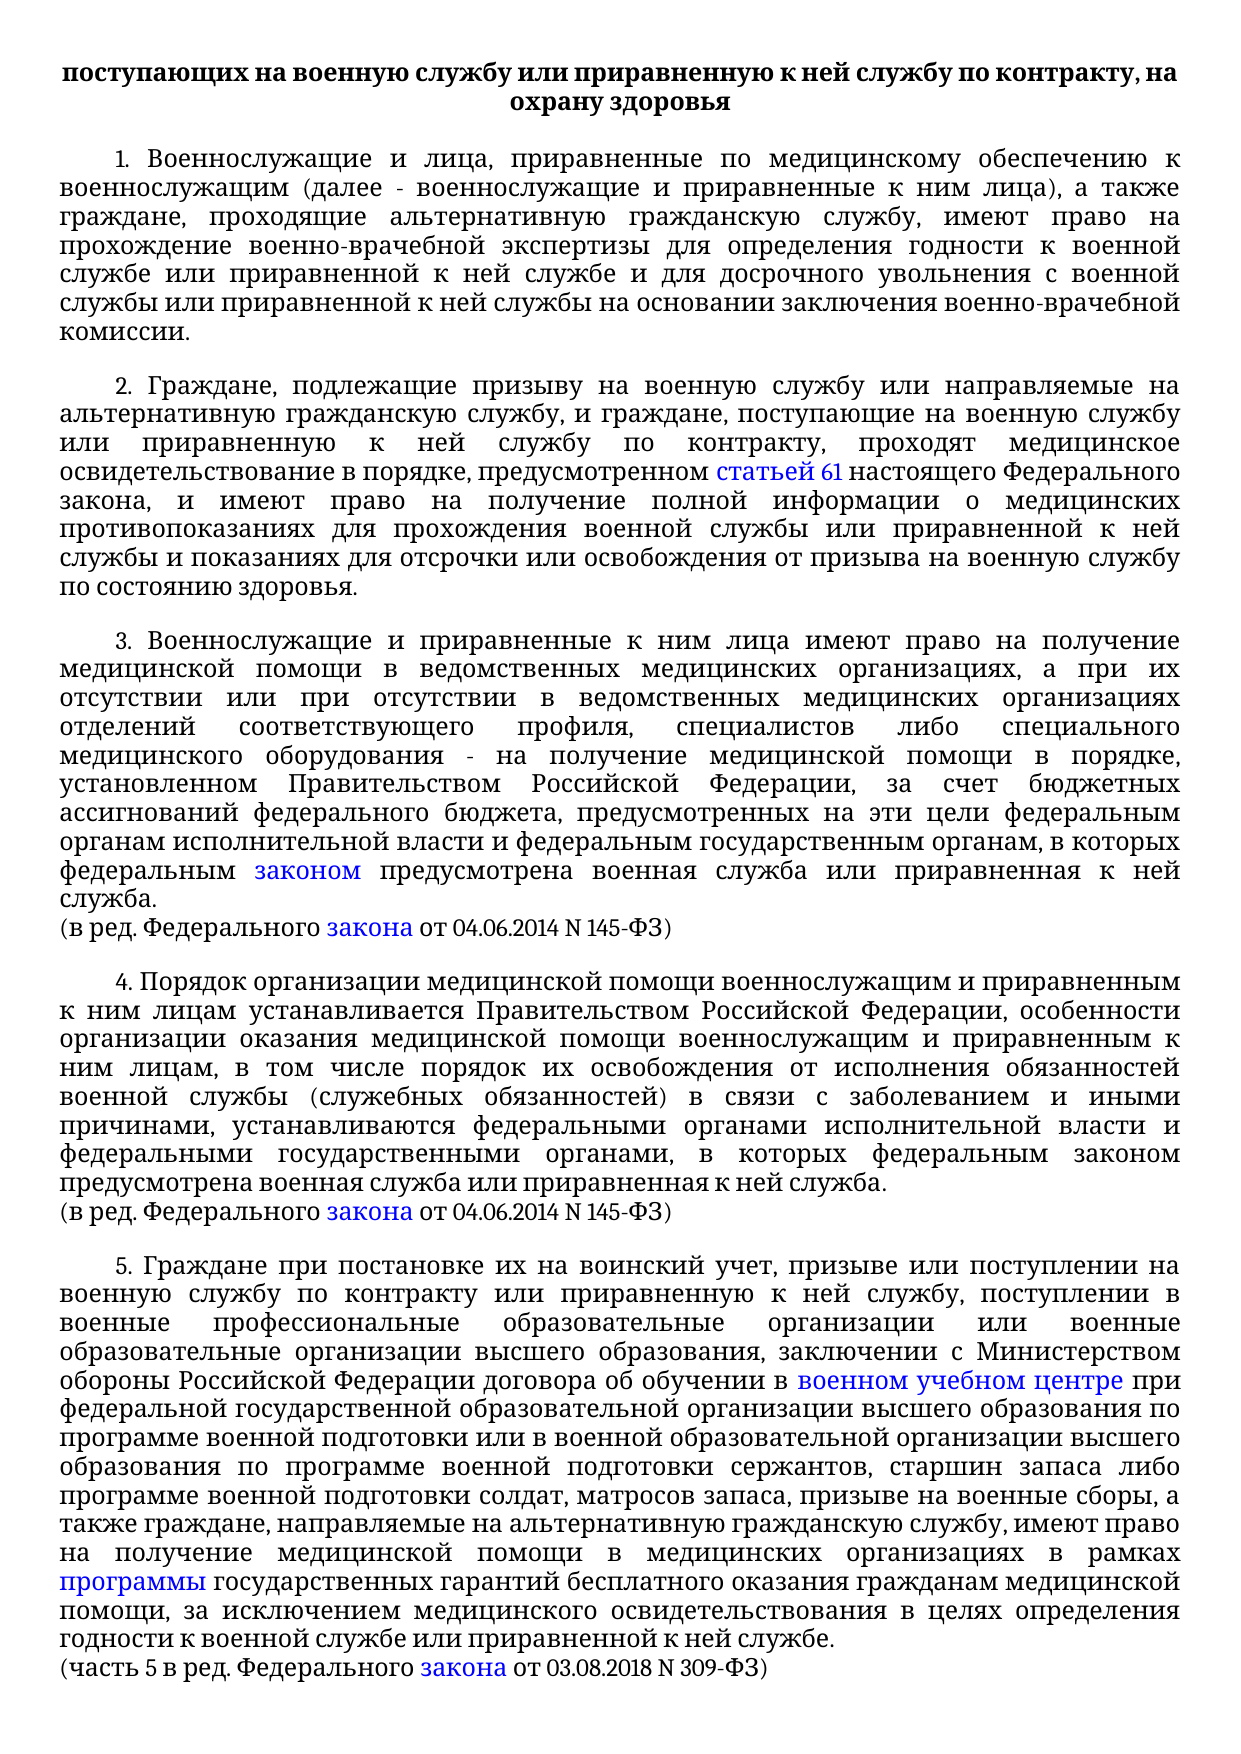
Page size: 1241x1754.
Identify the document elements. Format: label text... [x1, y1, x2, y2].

text 1. Военнослужащие и лица, приравненные по медицинскому обеспечению к военнослужащим (далее - военнослужащие и приравненные к ним лица), а также граждане, проходящие альтернативную гражданскую службу, имеют право на прохождение военно-врачебной экспертизы для определения годности к военной службе или приравненной к ней службе и для досрочного увольнения с военной службы или приравненной к ней службы на основании заключения военно-врачебной комиссии. [59, 145, 1181, 347]
text 2. Граждане, подлежащие призыву на военную службу или направляемые на альтернативную гражданскую службу, и граждане, поступающие на военную службу или приравненную к ней службу по контракту, проходят медицинское освидетельствование в порядке, предусмотренном статьей 61 настоящего Федерального закона, и имеют право на получение полной информации о медицинских противопоказаниях для прохождения военной службы или приравненной к ней службы и показаниях для отсрочки или освобождения от призыва на военную службу по состоянию здоровья. [59, 372, 1181, 602]
text (в ред. Федерального закона от 04.06.2014 N 145-ФЗ) [59, 1198, 1181, 1227]
text 4. Порядок организации медицинской помощи военнослужащим и приравненным к ним лицам устанавливается Правительством Российской Федерации, особенности организации оказания медицинской помощи военнослужащим и приравненным к ним лицам, в том числе порядок их освобождения от исполнения обязанностей военной службы (служебных обязанностей) в связи с заболеванием и иными причинами, устанавливаются федеральными органами исполнительной власти и федеральными государственными органами, в которых федеральным законом предусмотрена военная служба или приравненная к ней служба. [59, 968, 1181, 1198]
text 3. Военнослужащие и приравненные к ним лица имеют право на получение медицинской помощи в ведомственных медицинских организациях, а при их отсутствии или при отсутствии в ведомственных медицинских организациях отделений соответствующего профиля, специалистов либо специального медицинского оборудования - на получение медицинской помощи в порядке, установленном Правительством Российской Федерации, за счет бюджетных ассигнований федерального бюджета, предусмотренных на эти цели федеральным органам исполнительной власти и федеральным государственным органам, в которых федеральным законом предусмотрена военная служба или приравненная к ней служба. [59, 627, 1181, 914]
text 5. Граждане при постановке их на воинский учет, призыве или поступлении на военную службу по контракту или приравненную к ней службу, поступлении в военные профессиональные образовательные организации или военные образовательные организации высшего образования, заключении с Министерством обороны Российской Федерации договора об обучении в военном учебном центре при федеральной государственной образовательной организации высшего образования по программе военной подготовки или в военной образовательной организации высшего образования по программе военной подготовки сержантов, старшин запаса либо программе военной подготовки солдат, матросов запаса, призыве на военные сборы, а также граждане, направляемые на альтернативную гражданскую службу, имеют право на получение медицинской помощи в медицинских организациях в рамках программы государственных гарантий бесплатного оказания гражданам медицинской помощи, за исключением медицинского освидетельствования в целях определения годности к военной службе или приравненной к ней службе. [59, 1252, 1181, 1654]
text (часть 5 в ред. Федерального закона от 03.08.2018 N 309-ФЗ) [59, 1654, 1181, 1683]
title поступающих на военную службу или приравненную к ней службу по контракту, на охрану здоровья [59, 59, 1181, 117]
text (в ред. Федерального закона от 04.06.2014 N 145-ФЗ) [59, 914, 1181, 943]
